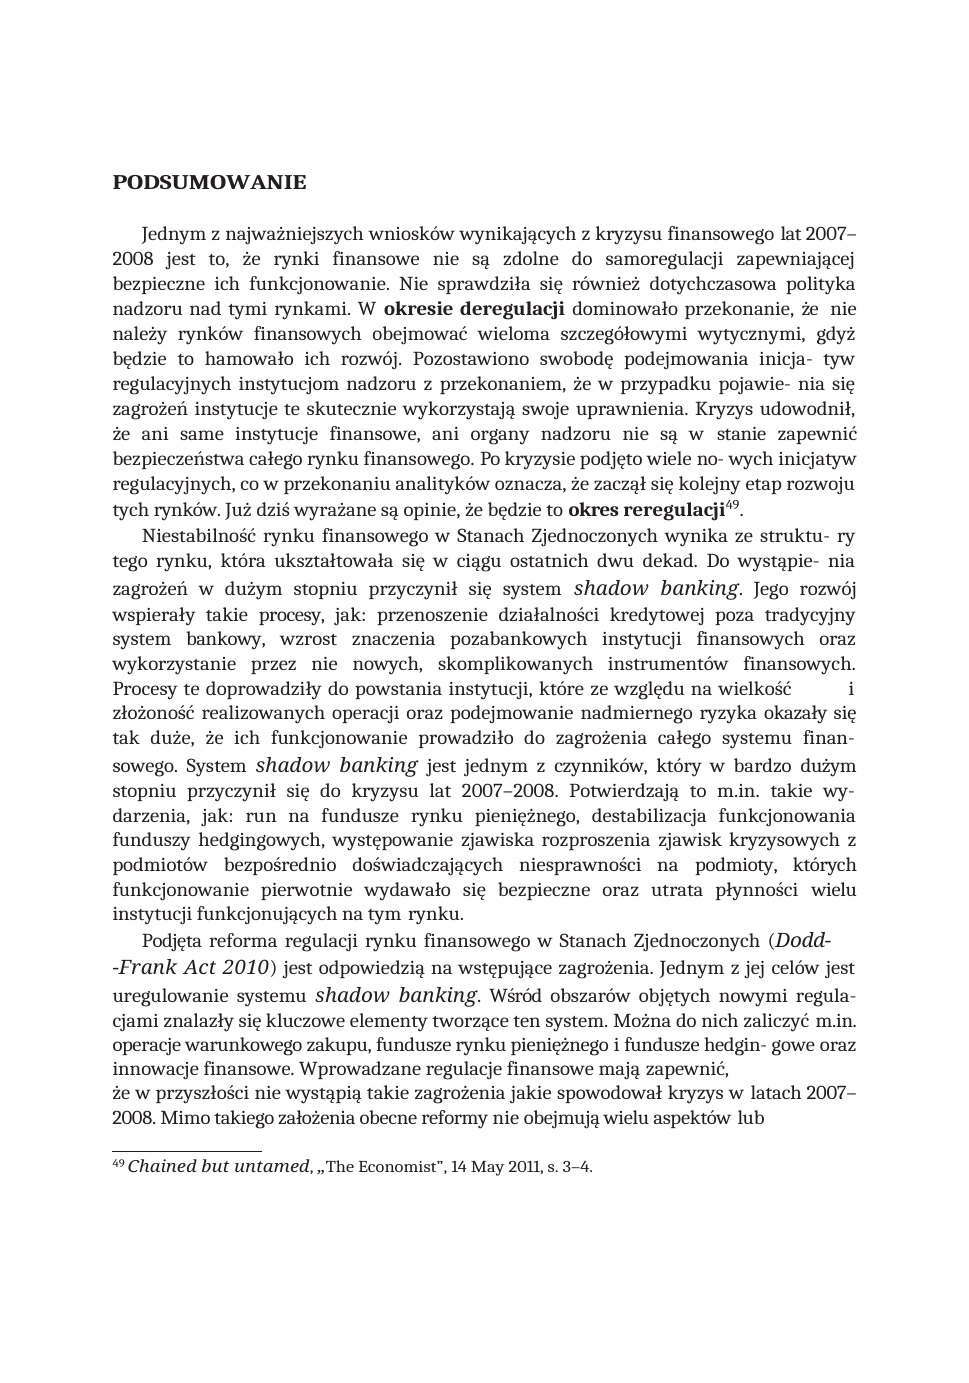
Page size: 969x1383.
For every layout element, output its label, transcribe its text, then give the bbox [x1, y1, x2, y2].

text Jednym z najważniejszych wniosków wynikających z kryzysu finansowego lat 2007–2008 jest to, że rynki finansowe nie są zdolne do samoregulacji zapewniającej bezpieczne ich funkcjonowanie. Nie sprawdziła się również dotychczasowa polityka nadzoru nad tymi rynkami. W okresie deregulacji dominowało przekonanie, że nie należy rynków finansowych obejmować wieloma szczegółowymi wytycznymi, gdyż będzie to hamowało ich rozwój. Pozostawiono swobodę podejmowania inicja- tyw regulacyjnych instytucjom nadzoru z przekonaniem, że w przypadku pojawie- nia się zagrożeń instytucje te skutecznie wykorzystają swoje uprawnienia. Kryzys udowodnił, że ani same instytucje finansowe, ani organy nadzoru nie są w stanie zapewnić bezpieczeństwa całego rynku finansowego. Po kryzysie podjęto wiele no- wych inicjatyw regulacyjnych, co w przekonaniu analityków oznacza, że zaczął się kolejny etap rozwoju tych rynków. Już dziś wyrażane są opinie, że będzie to okres reregulacji49. [112, 222, 857, 522]
text Podjęta reforma regulacji rynku finansowego w Stanach Zjednoczonych (Dodd- [142, 927, 969, 953]
subtitle PODSUMOWANIE [112, 171, 969, 195]
text Niestabilność rynku finansowego w Stanach Zjednoczonych wynika ze struktu- ry tego rynku, która ukształtowała się w ciągu ostatnich dwu dekad. Do wystąpie- nia zagrożeń w dużym stopniu przyczynił się system shadow banking. Jego rozwój wspierały takie procesy, jak: przenoszenie działalności kredytowej poza tradycyjny system bankowy, wzrost znaczenia pozabankowych instytucji finansowych oraz wykorzystanie przez nie nowych, skomplikowanych instrumentów finansowych. Procesy te doprowadziły do powstania instytucji, które ze względu na wielkość i złożoność realizowanych operacji oraz podejmowanie nadmiernego ryzyka okazały się tak duże, że ich funkcjonowanie prowadziło do zagrożenia całego systemu finan- sowego. System shadow banking jest jednym z czynników, który w bardzo dużym stopniu przyczynił się do kryzysu lat 2007–2008. Potwierdzają to m.in. takie wy- darzenia, jak: run na fundusze rynku pieniężnego, destabilizacja funkcjonowania funduszy hedgingowych, występowanie zjawiska rozproszenia zjawisk kryzysowych z podmiotów bezpośrednio doświadczających niesprawności na podmioty, których funkcjonowanie pierwotnie wydawało się bezpieczne oraz utrata płynności wielu instytucji funkcjonujących na tym rynku. [112, 525, 857, 926]
text że w przyszłości nie wystąpią takie zagrożenia jakie spowodował kryzys w latach 2007–2008. Mimo takiego założenia obecne reformy nie obejmują wielu aspektów lub [112, 1081, 857, 1129]
text -Frank Act 2010) jest odpowiedzią na wstępujące zagrożenia. Jednym z jej celów jest uregulowanie systemu shadow banking. Wśród obszarów objętych nowymi regula- cjami znalazły się kluczowe elementy tworzące ten system. Można do nich zaliczyć m.in. operacje warunkowego zakupu, fundusze rynku pieniężnego i fundusze hedgin- gowe oraz innowacje finansowe. Wprowadzane regulacje finansowe mają zapewnić, [112, 953, 857, 1080]
text 49 Chained but untamed, „The Economist”, 14 May 2011, s. 3–4. [112, 1155, 969, 1178]
